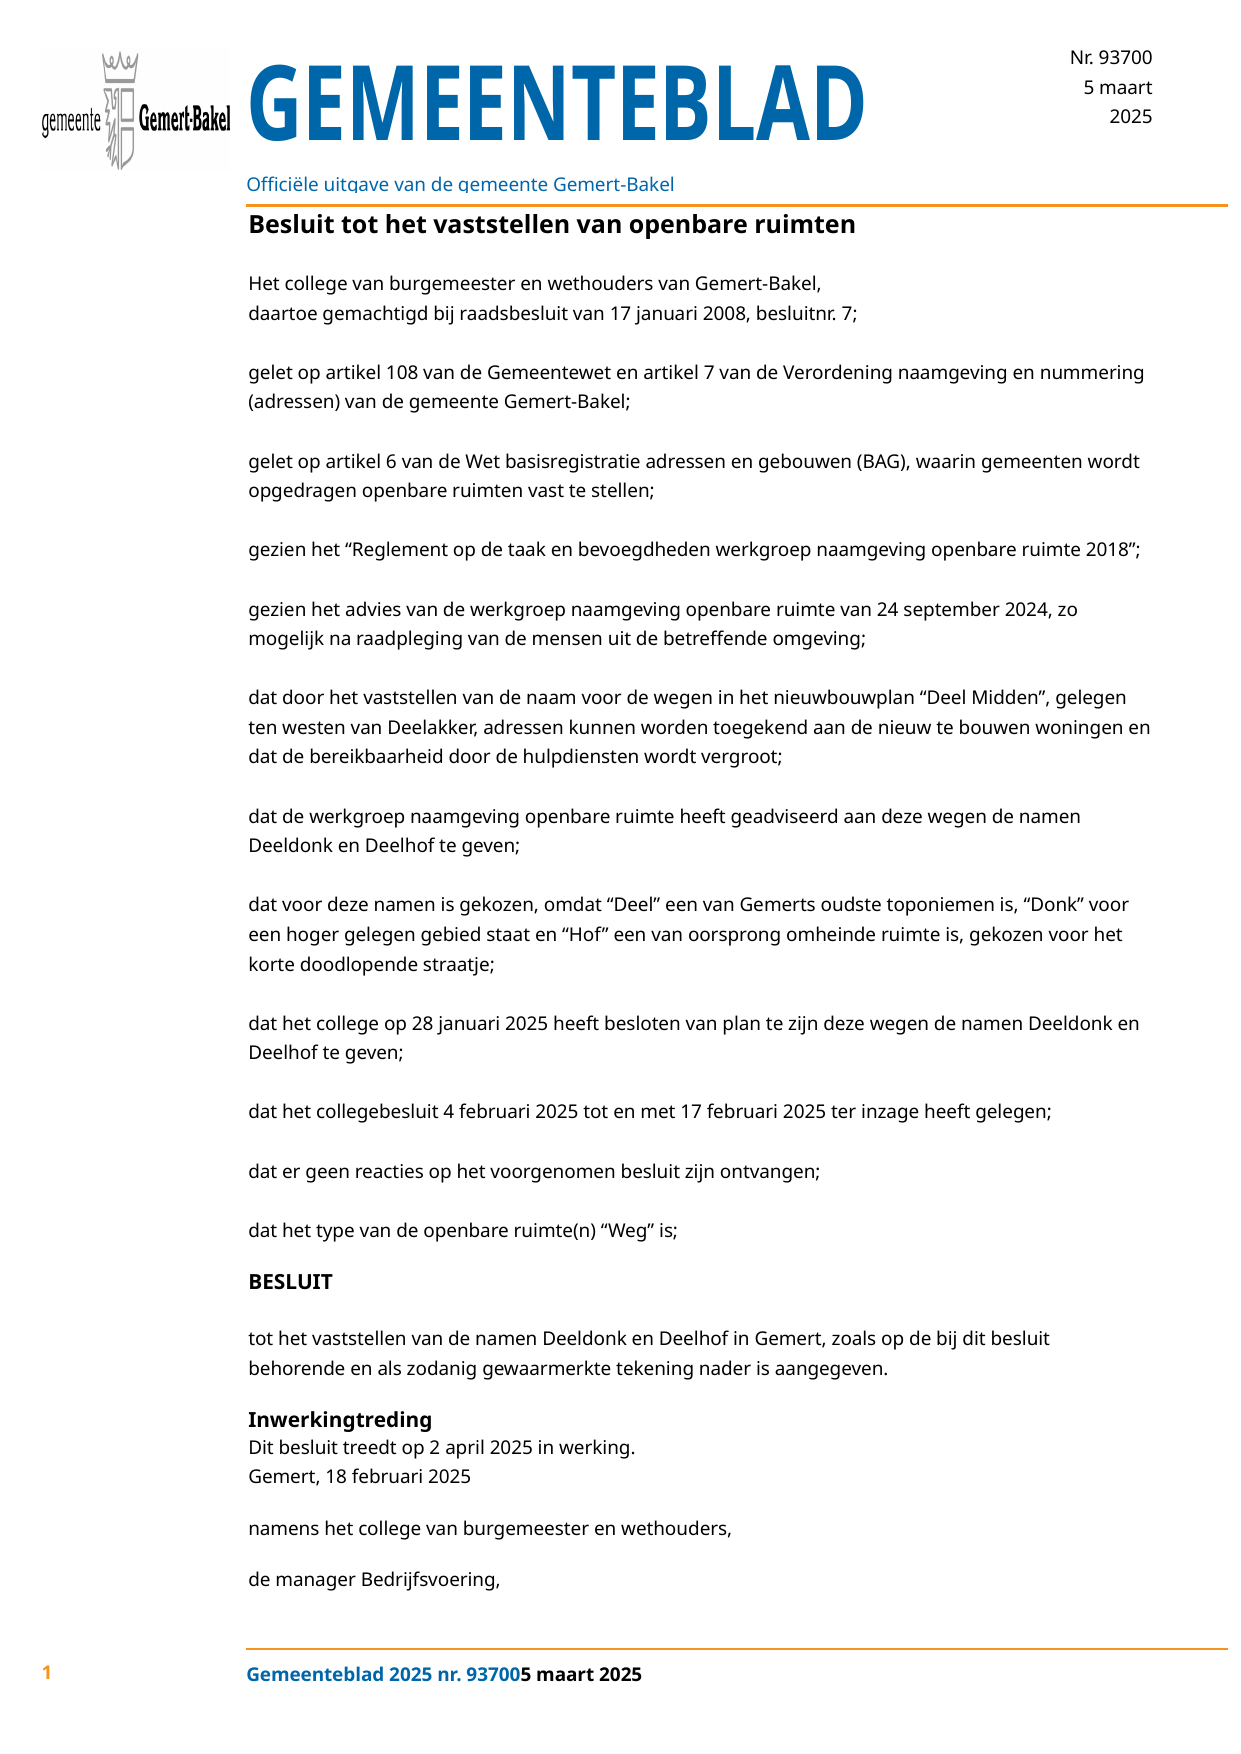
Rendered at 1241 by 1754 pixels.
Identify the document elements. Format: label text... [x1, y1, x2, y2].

text Dit besluit treedt op 2 april 2025 in werking. [248, 1434, 1152, 1459]
text namens het college van burgemeester en wethouders, [248, 1515, 1152, 1541]
text Besluit tot het vaststellen van openbare ruimten [248, 207, 1152, 241]
text gelet op artikel 108 van de Gemeentewet en artikel 7 van de Verordening naamgeving en nummering (adressen) van de gemeente Gemert-Bakel; [248, 359, 1152, 414]
text gezien het advies van de werkgroep naamgeving openbare ruimte van 24 september 2024, zo mogelijk na raadpleging van de mensen uit de betreffende omgeving; [248, 596, 1152, 651]
text dat het collegebesluit 4 februari 2025 tot en met 17 februari 2025 ter inzage heeft gelegen; [248, 1099, 1152, 1124]
text dat het college op 28 januari 2025 heeft besloten van plan te zijn deze wegen de namen Deeldonk en Deelhof te geven; [248, 1010, 1152, 1065]
text dat door het vaststellen van de naam voor de wegen in het nieuwbouwplan “Deel Midden”, gelegen ten westen van Deelakker, adressen kunnen worden toegekend aan de nieuw te bouwen woningen en dat de bereikbaarheid door de hulpdiensten wordt vergroot; [248, 684, 1152, 769]
text daartoe gemachtigd bij raadsbesluit van 17 januari 2008, besluitnr. 7; [248, 300, 1152, 326]
picture [41, 47, 231, 172]
text tot het vaststellen van de namen Deeldonk en Deelhof in Gemert, zoals op de bij dit besluit behorende en als zodanig gewaarmerkte tekening nader is aangegeven. [248, 1325, 1152, 1381]
text Het college van burgemeester en wethouders van Gemert-Bakel, [248, 270, 1152, 296]
text dat de werkgroep naamgeving openbare ruimte heeft geadviseerd aan deze wegen de namen Deeldonk en Deelhof te geven; [248, 803, 1152, 858]
text de manager Bedrijfsvoering, [248, 1566, 1152, 1592]
text gezien het “Reglement op de taak en bevoegdheden werkgroep naamgeving openbare ruimte 2018”; [248, 537, 1152, 562]
text BESLUIT [248, 1267, 1152, 1296]
text dat het type van de openbare ruimte(n) “Weg” is; [248, 1217, 1152, 1243]
text dat voor deze namen is gekozen, omdat “Deel” een van Gemerts oudste toponiemen is, “Donk” voor een hoger gelegen gebied staat en “Hof” een van oorsprong omheinde ruimte is, gekozen voor het korte doodlopende straatje; [248, 892, 1152, 976]
text dat er geen reacties op het voorgenomen besluit zijn ontvangen; [248, 1158, 1152, 1183]
text Inwerkingtreding [248, 1405, 1152, 1434]
text Gemert, 18 februari 2025 [248, 1463, 1152, 1489]
text gelet op artikel 6 van de Wet basisregistratie adressen en gebouwen (BAG), waarin gemeenten wordt opgedragen openbare ruimten vast te stellen; [248, 448, 1152, 503]
